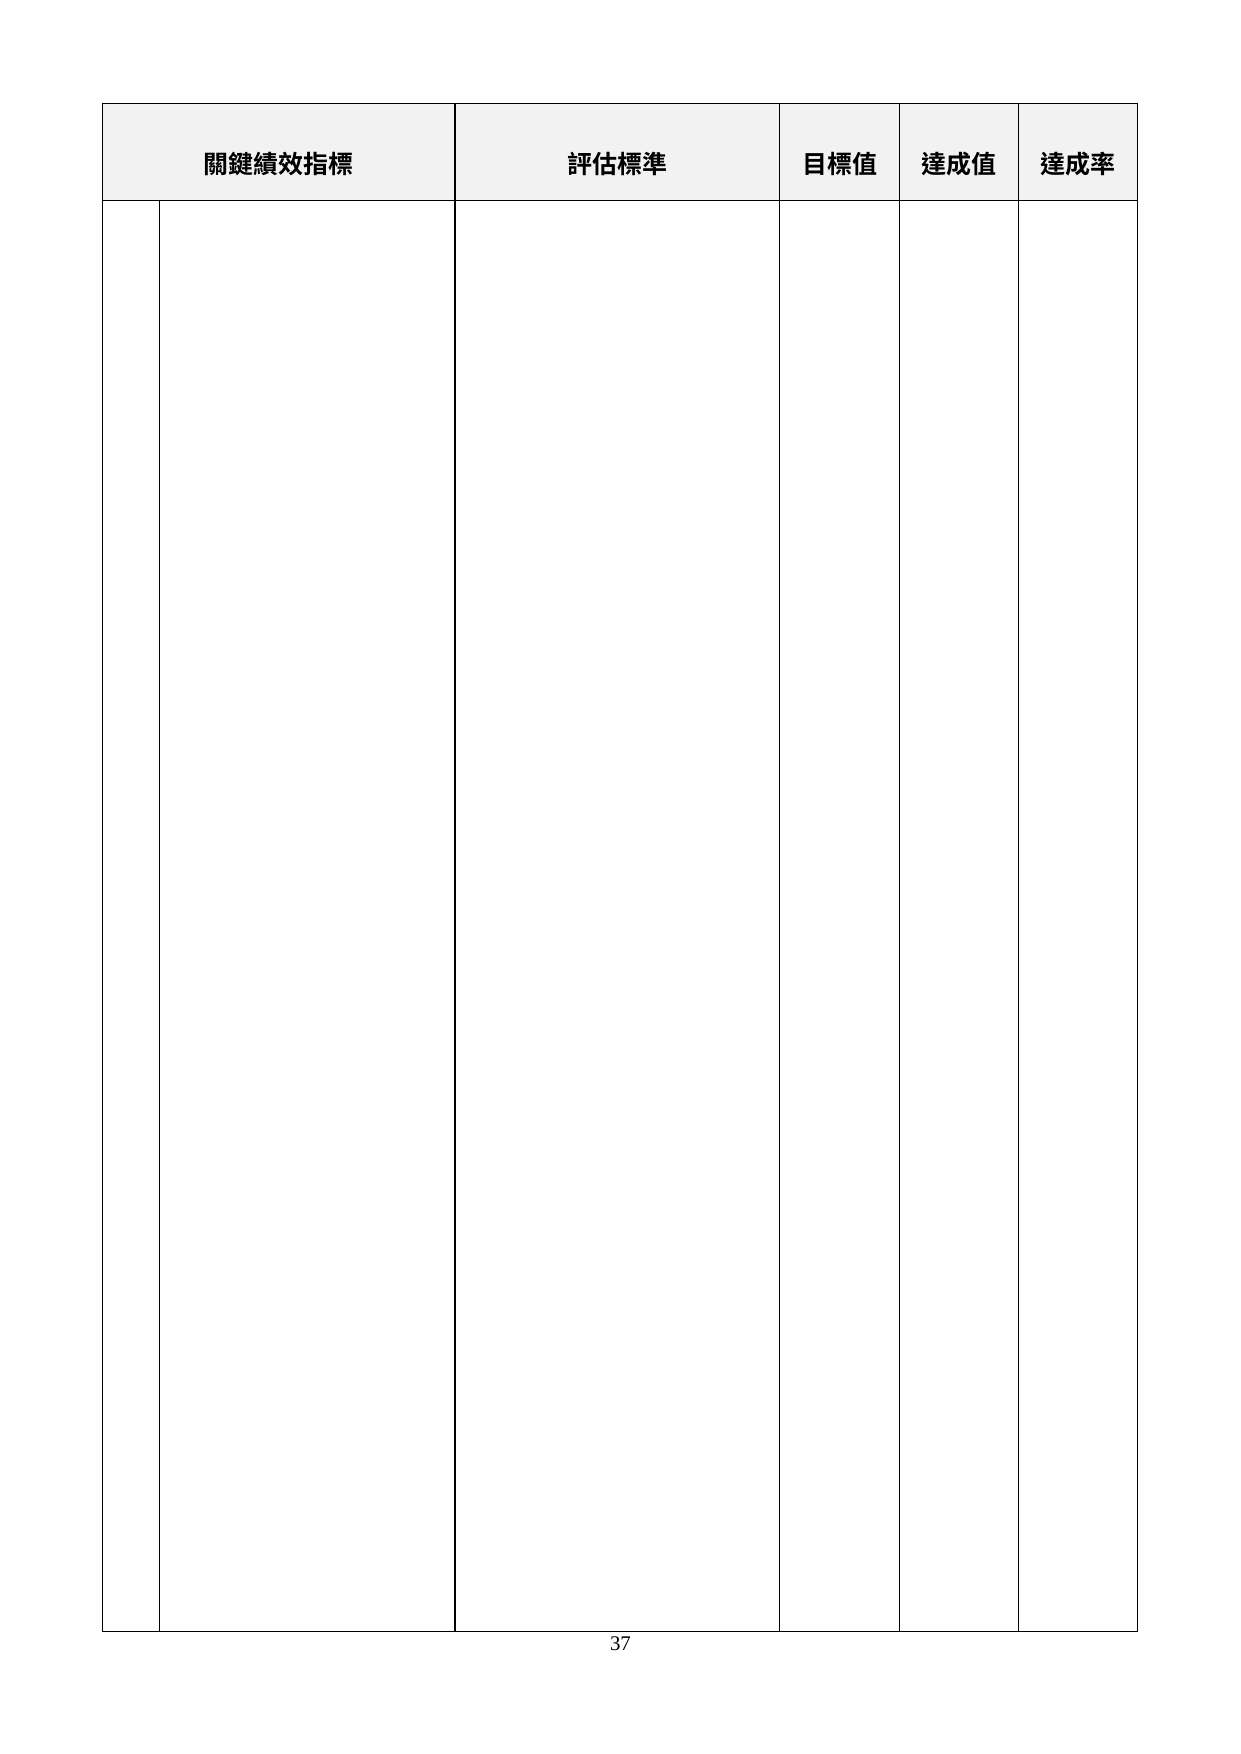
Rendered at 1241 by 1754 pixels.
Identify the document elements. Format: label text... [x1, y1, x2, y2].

table_cell 巷弄長照站以及文化健康站之照顧服務員及服務人員 [160, 201, 454, 1631]
table_cell [1019, 201, 1137, 1631]
table_header 評估標準 [456, 104, 779, 200]
table_cell [780, 201, 899, 1631]
table_header 達成率 [1019, 104, 1137, 200]
table_header 目標值 [780, 104, 899, 200]
table_cell [456, 201, 779, 1631]
table_cell 人才培育 [103, 201, 159, 1631]
table_header 關鍵績效指標 [103, 104, 454, 200]
table_cell [900, 201, 1018, 1631]
table_header 達成值 [900, 104, 1018, 200]
